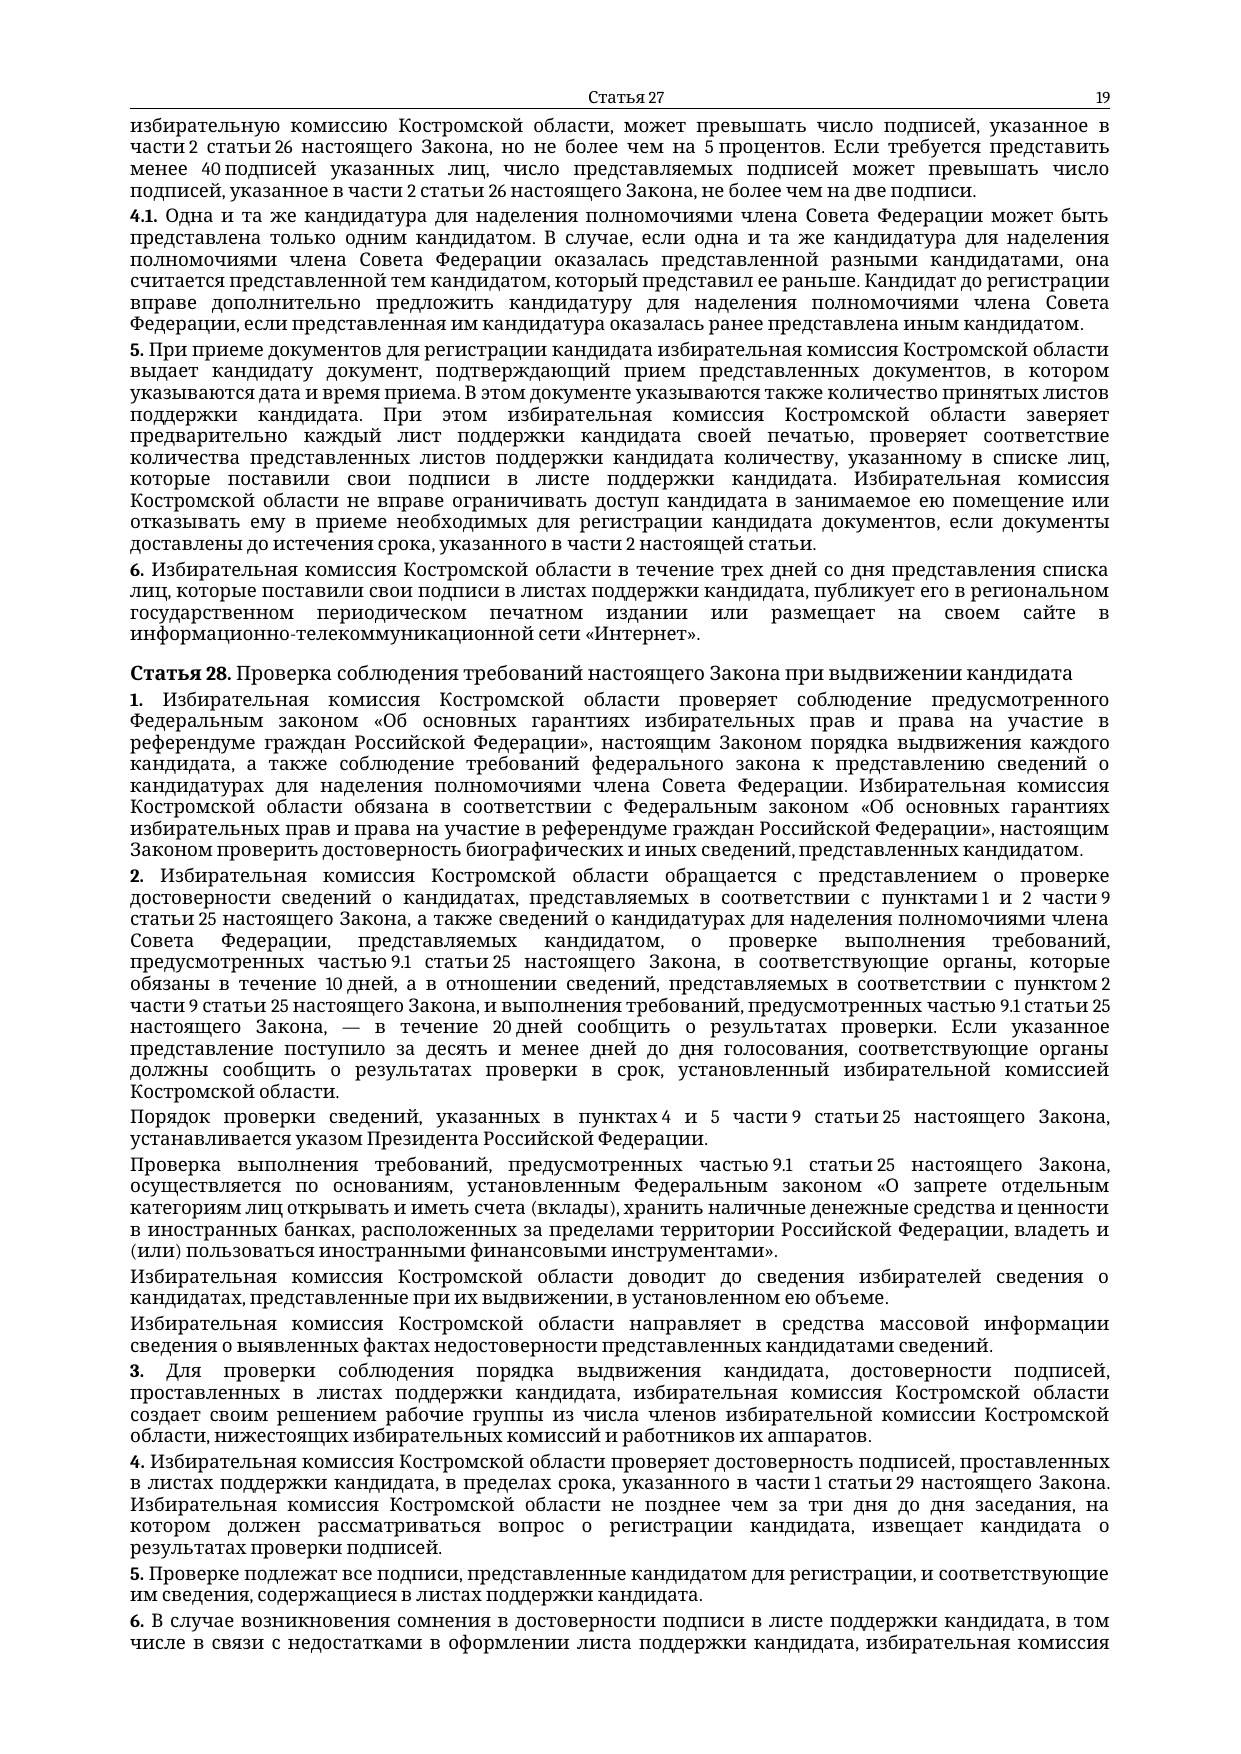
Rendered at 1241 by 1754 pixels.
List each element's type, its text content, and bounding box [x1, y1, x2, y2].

text Избирательная комиссия Костромской области направляет в средства массовой информации сведения о выявленных фактах недостоверности представленных кандидатами сведений. [130, 1314, 1110, 1357]
text 6. Избирательная комиссия Костромской области в течение трех дней со дня представления списка лиц, которые поставили свои подписи в листах поддержки кандидата, публикует его в региональном государственном периодическом печатном издании или размещает на своем сайте в информационно-телекоммуникационной сети «Интернет». [130, 559, 1110, 646]
text 3. Для проверки соблюдения порядка выдвижения кандидата, достоверности подписей, проставленных в листах поддержки кандидата, избирательная комиссия Костромской области создает своим решением рабочие группы из числа членов избирательной комиссии Костромской области, нижестоящих избирательных комиссий и работников их аппаратов. [130, 1361, 1110, 1447]
text 4.1. Одна и та же кандидатура для наделения полномочиями члена Совета Федерации может быть представлена только одним кандидатом. В случае, если одна и та же кандидатура для наделения полномочиями члена Совета Федерации оказалась представленной разными кандидатами, она считается представленной тем кандидатом, который представил ее раньше. Кандидат до регистрации вправе дополнительно предложить кандидатуру для наделения полномочиями члена Совета Федерации, если представленная им кандидатура оказалась ранее представлена иным кандидатом. [130, 206, 1110, 335]
text Порядок проверки сведений, указанных в пунктах 4 и 5 части 9 статьи 25 настоящего Закона, устанавливается указом Президента Российской Федерации. [130, 1107, 1110, 1150]
text 4. Избирательная комиссия Костромской области проверяет достоверность подписей, проставленных в листах поддержки кандидата, в пределах срока, указанного в части 1 статьи 29 настоящего Закона. Избирательная комиссия Костромской области не позднее чем за три дня до дня заседания, на котором должен рассматриваться вопрос о регистрации кандидата, извещает кандидата о результатах проверки подписей. [130, 1451, 1110, 1559]
text 6. В случае возникновения сомнения в достоверности подписи в листе поддержки кандидата, в том числе в связи с недостатками в оформлении листа поддержки кандидата, избирательная комиссия [130, 1611, 1110, 1654]
text избирательную комиссию Костромской области, может превышать число подписей, указанное в части 2 статьи 26 настоящего Закона, но не более чем на 5 процентов. Если требуется представить менее 40 подписей указанных лиц, число представляемых подписей может превышать число подписей, указанное в части 2 статьи 26 настоящего Закона, не более чем на две подписи. [130, 116, 1110, 202]
text 5. Проверке подлежат все подписи, представленные кандидатом для регистрации, и соответствующие им сведения, содержащиеся в листах поддержки кандидата. [130, 1563, 1110, 1606]
text 5. При приеме документов для регистрации кандидата избирательная комиссия Костромской области выдает кандидату документ, подтверждающий прием представленных документов, в котором указываются дата и время приема. В этом документе указываются также количество принятых листов поддержки кандидата. При этом избирательная комиссия Костромской области заверяет предварительно каждый лист поддержки кандидата своей печатью, проверяет соответствие количества представленных листов поддержки кандидата количеству, указанному в списке лиц, которые поставили свои подписи в листе поддержки кандидата. Избирательная комиссия Костромской области не вправе ограничивать доступ кандидата в занимаемое ею помещение или отказывать ему в приеме необходимых для регистрации кандидата документов, если документы доставлены до истечения срока, указанного в части 2 настоящей статьи. [130, 339, 1110, 555]
text Избирательная комиссия Костромской области доводит до сведения избирателей сведения о кандидатах, представленные при их выдвижении, в установленном ею объеме. [130, 1266, 1110, 1309]
text 1. Избирательная комиссия Костромской области проверяет соблюдение предусмотренного Федеральным законом «Об основных гарантиях избирательных прав и права на участие в референдуме граждан Российской Федерации», настоящим Законом порядка выдвижения каждого кандидата, а также соблюдение требований федерального закона к представлению сведений о кандидатурах для наделения полномочиями члена Совета Федерации. Избирательная комиссия Костромской области обязана в соответствии с Федеральным законом «Об основных гарантиях избирательных прав и права на участие в референдуме граждан Российской Федерации», настоящим Законом проверить достоверность биографических и иных сведений, представленных кандидатом. [130, 689, 1110, 862]
text Проверка выполнения требований, предусмотренных частью 9.1 статьи 25 настоящего Закона, осуществляется по основаниям, установленным Федеральным законом «О запрете отдельным категориям лиц открывать и иметь счета (вклады), хранить наличные денежные средства и ценности в иностранных банках, расположенных за пределами территории Российской Федерации, владеть и (или) пользоваться иностранными финансовыми инструментами». [130, 1154, 1110, 1262]
text 2. Избирательная комиссия Костромской области обращается с представлением о проверке достоверности сведений о кандидатах, представляемых в соответствии с пунктами 1 и 2 части 9 статьи 25 настоящего Закона, а также сведений о кандидатурах для наделения полномочиями члена Совета Федерации, представляемых кандидатом, о проверке выполнения требований, предусмотренных частью 9.1 статьи 25 настоящего Закона, в соответствующие органы, которые обязаны в течение 10 дней, а в отношении сведений, представляемых в соответствии с пунктом 2 части 9 статьи 25 настоящего Закона, и выполнения требований, предусмотренных частью 9.1 статьи 25 настоящего Закона, — в течение 20 дней сообщить о результатах проверки. Если указанное представление поступило за десять и менее дней до дня голосования, соответствующие органы должны сообщить о результатах проверки в срок, установленный избирательной комиссией Костромской области. [130, 866, 1110, 1103]
subtitle Статья 28. Проверка соблюдения требований настоящего Закона при выдвижении кандидата [130, 662, 1110, 685]
